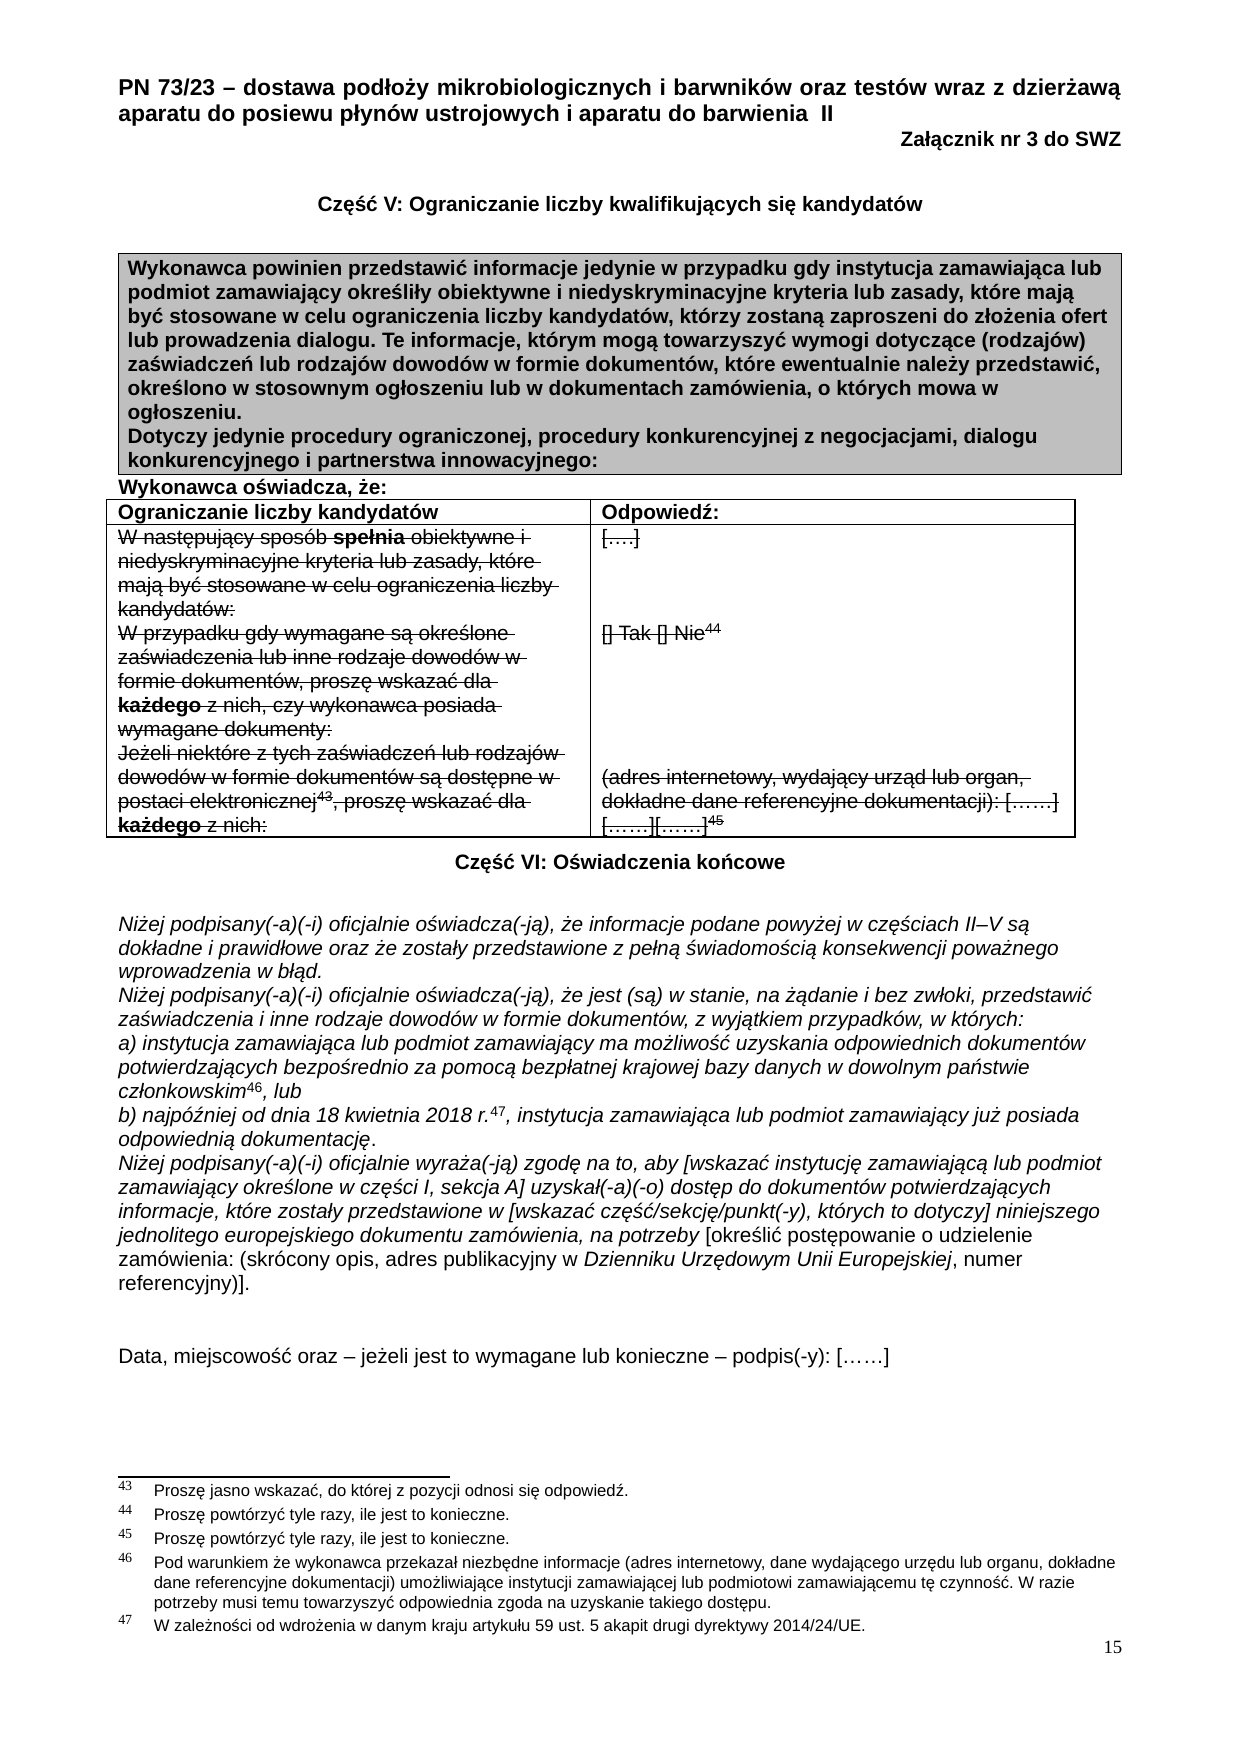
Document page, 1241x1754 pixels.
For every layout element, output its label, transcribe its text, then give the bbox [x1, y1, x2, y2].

text Niżej podpisany(-a)(-i) oficjalnie wyraża(-ją) zgodę na to, aby [wskazać instytucję zamawiającą lub podmiot zamawiający określone w części I, sekcja A] uzyskał(-a)(-o) dostęp do dokumentów potwierdzających informacje, które zostały przedstawione w [wskazać część/sekcję/punkt(-y), których to dotyczy] niniejszego jednolitego europejskiego dokumentu zamówienia, na potrzeby [określić postępowanie o udzielenie zamówienia: (skrócony opis, adres publikacyjny w Dzienniku Urzędowym Unii Europejskiej, numer referencyjny)]. [118, 1151, 1122, 1295]
text Data, miejscowość oraz – jeżeli jest to wymagane lub konieczne – podpis(-y): [……] [118, 1344, 1122, 1368]
table_header Odpowiedź: [591, 500, 1074, 524]
text Wykonawca powinien przedstawić informacje jedynie w przypadku gdy instytucja zamawiająca lub podmiot zamawiający określiły obiektywne i niedyskryminacyjne kryteria lub zasady, które mają być stosowane w celu ograniczenia liczby kandydatów, którzy zostaną zaproszeni do złożenia ofert lub prowadzenia dialogu. Te informacje, którym mogą towarzyszyć wymogi dotyczące (rodzajów) zaświadczeń lub rodzajów dowodów w formie dokumentów, które ewentualnie należy przedstawić, określono w stosownym ogłoszeniu lub w dokumentach zamówienia, o których mowa w ogłoszeniu. Dotyczy jedynie procedury ograniczonej, procedury konkurencyjnej z negocjacjami, dialogu konkurencyjnego i partnerstwa innowacyjnego: [119, 254, 1121, 474]
text Niżej podpisany(-a)(-i) oficjalnie oświadcza(-ją), że jest (są) w stanie, na żądanie i bez zwłoki, przedstawić zaświadczenia i inne rodzaje dowodów w formie dokumentów, z wyjątkiem przypadków, w których: [118, 983, 1122, 1031]
text Pod warunkiem że wykonawca przekazał niezbędne informacje (adres internetowy, dane wydającego urzędu lub organu, dokładne dane referencyjne dokumentacji) umożliwiające instytucji zamawiającej lub podmiotowi zamawiającemu tę czynność. W razie potrzeby musi temu towarzyszyć odpowiednia zgoda na uzyskanie takiego dostępu. [118, 1549, 1122, 1612]
table_header Ograniczanie liczby kandydatów [107, 500, 590, 524]
table_cell [….] [] Tak [] Nie (adres internetowy, wydający urząd lub organ, dokładne dane referencyjne dokumentacji): [……][……][……] [591, 525, 1074, 836]
text a) instytucja zamawiająca lub podmiot zamawiający ma możliwość uzyskania odpowiednich dokumentów potwierdzających bezpośrednio za pomocą bezpłatnej krajowej bazy danych w dowolnym państwie członkowskim, lub [118, 1031, 1122, 1103]
title Część V: Ograniczanie liczby kwalifikujących się kandydatów [118, 192, 1122, 216]
text Niżej podpisany(-a)(-i) oficjalnie oświadcza(-ją), że informacje podane powyżej w częściach II–V są dokładne i prawidłowe oraz że zostały przedstawione z pełną świadomością konsekwencji poważnego wprowadzenia w błąd. [118, 911, 1122, 983]
title Część VI: Oświadczenia końcowe [118, 850, 1122, 874]
table_cell W następujący sposób spełnia obiektywne i niedyskryminacyjne kryteria lub zasady, które mają być stosowane w celu ograniczenia liczby kandydatów: W przypadku gdy wymagane są określone zaświadczenia lub inne rodzaje dowodów w formie dokumentów, proszę wskazać dla każdego z nich, czy wykonawca posiada wymagane dokumenty: Jeżeli niektóre z tych zaświadczeń lub rodzajów dowodów w formie dokumentów są dostępne w postaci elektronicznej, proszę wskazać dla każdego z nich: [107, 525, 590, 836]
text b) najpóźniej od dnia 18 kwietnia 2018 r., instytucja zamawiająca lub podmiot zamawiający już posiada odpowiednią dokumentację. [118, 1103, 1122, 1151]
text Wykonawca oświadcza, że: [118, 475, 1122, 499]
text W zależności od wdrożenia w danym kraju artykułu 59 ust. 5 akapit drugi dyrektywy 2014/24/UE. [118, 1612, 1122, 1636]
